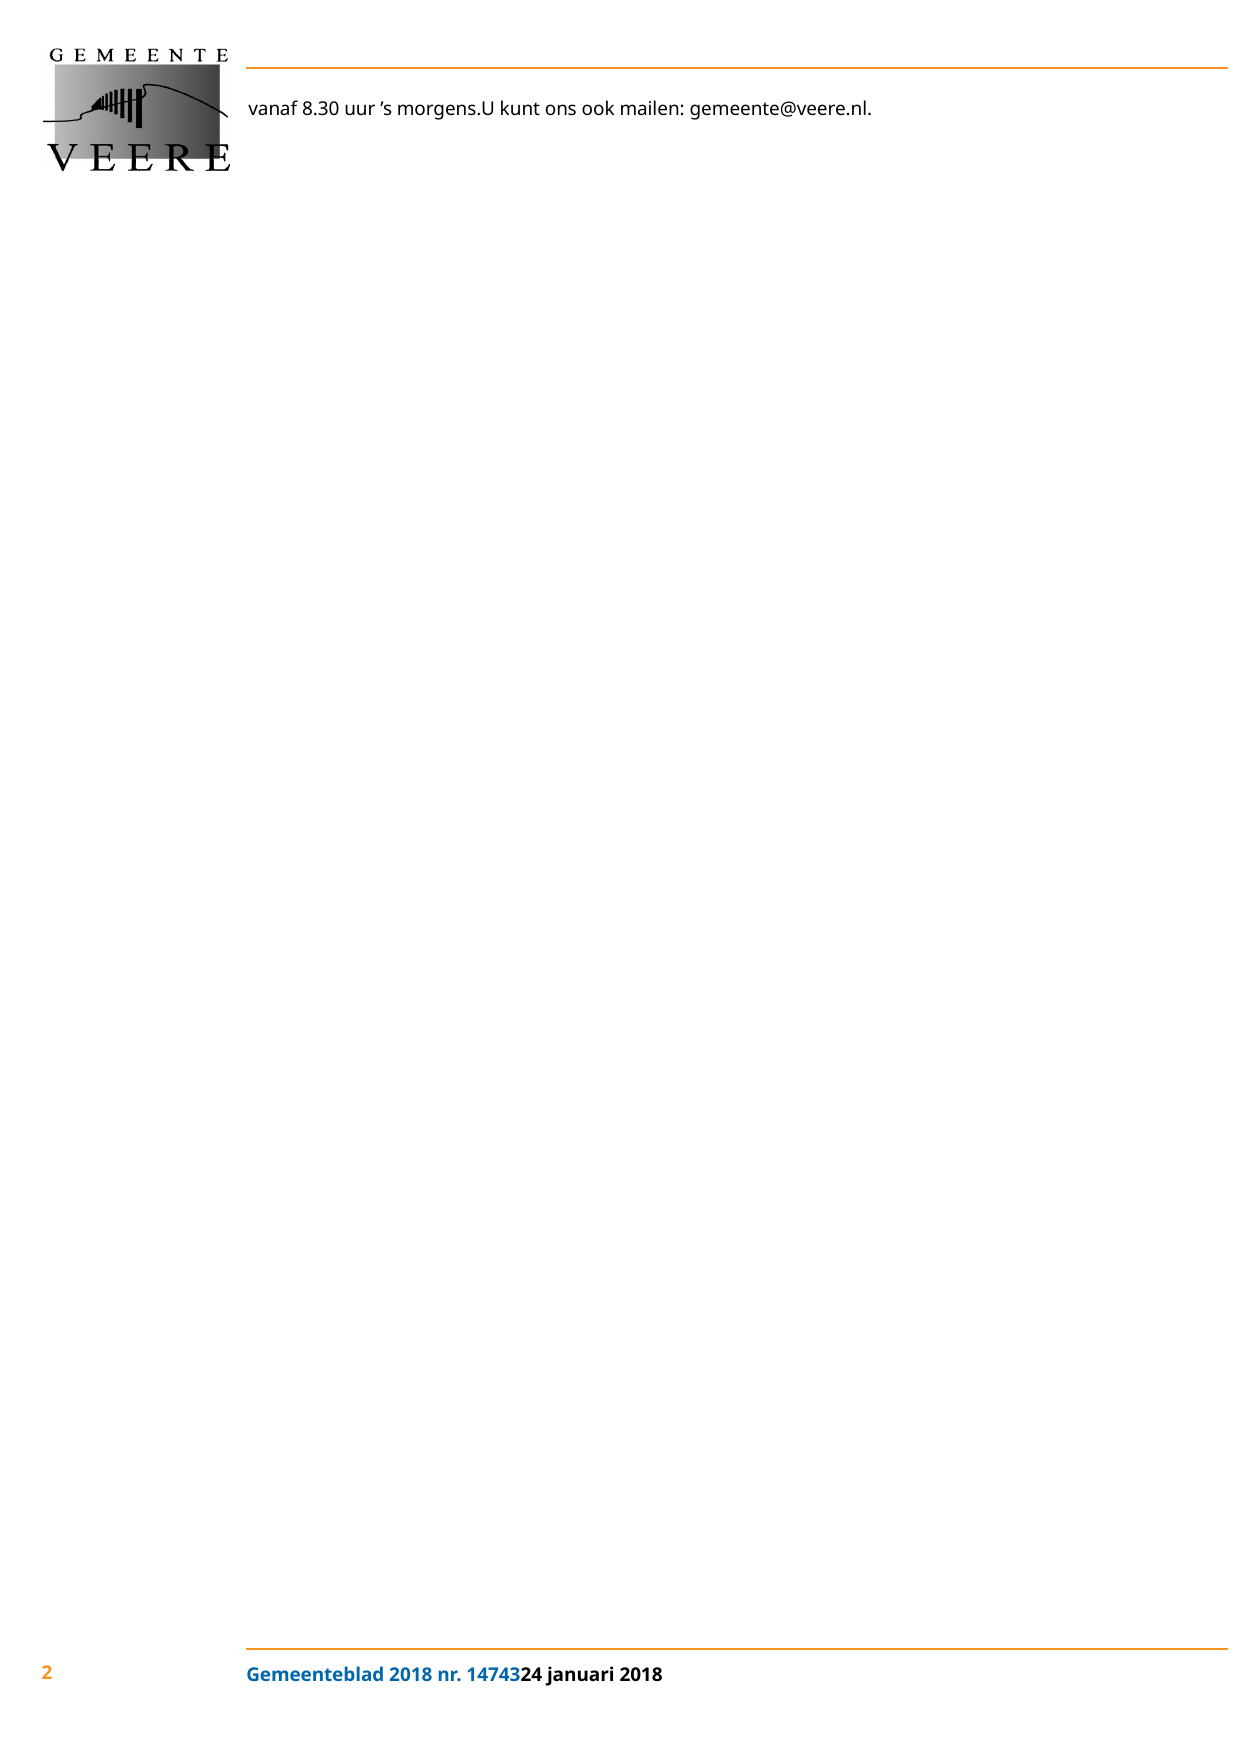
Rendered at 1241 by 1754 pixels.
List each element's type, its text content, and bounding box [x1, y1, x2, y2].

picture [41, 47, 231, 172]
text vanaf 8.30 uur ’s morgens.U kunt ons ook mailen: gemeente@veere.nl. [248, 95, 1152, 121]
